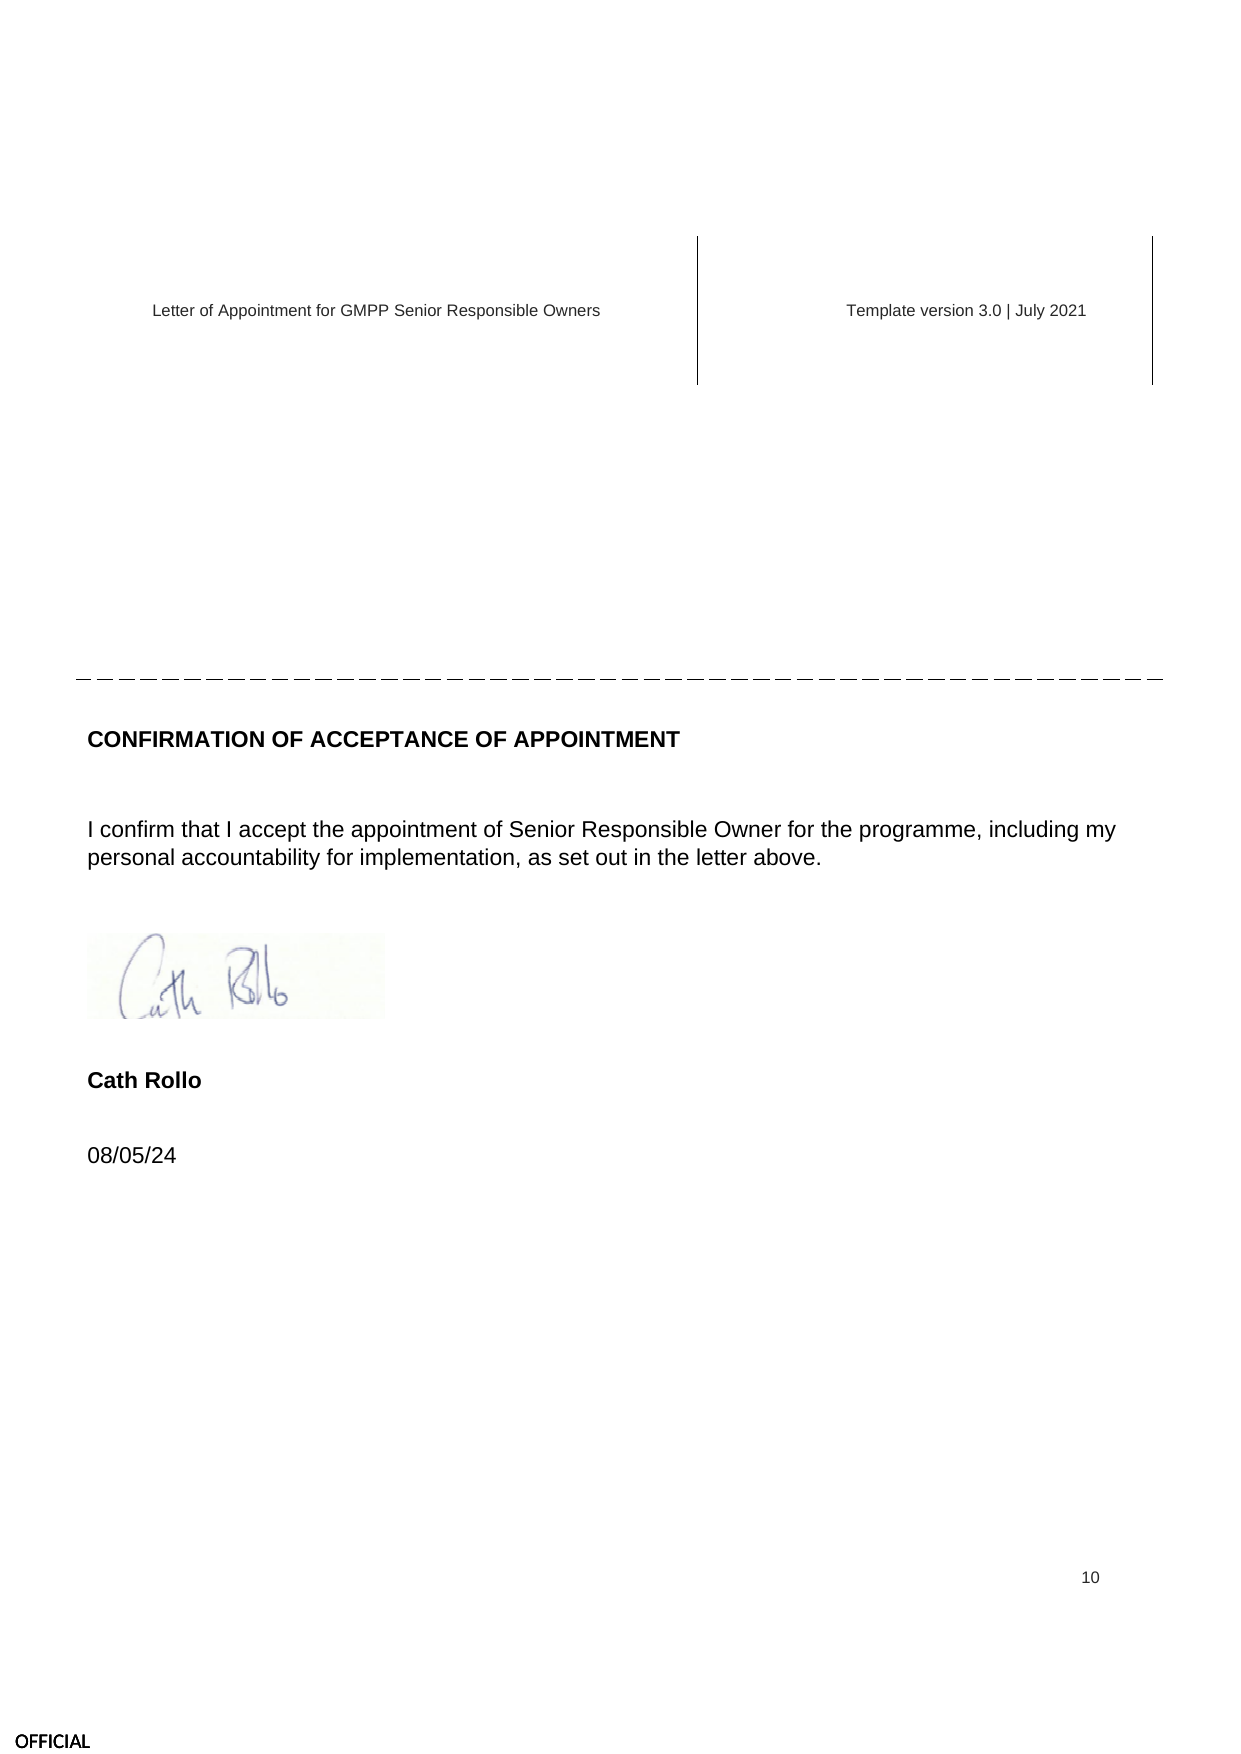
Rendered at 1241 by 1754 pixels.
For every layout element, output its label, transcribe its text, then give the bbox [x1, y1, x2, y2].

table_cell [76, 1113, 1164, 1141]
table_cell Cath Rollo [76, 1067, 1164, 1111]
table_cell [76, 934, 1164, 1036]
table_cell [76, 889, 1164, 933]
table_cell CONFIRMATION OF ACCEPTANCE OF APPOINTMENT [76, 726, 1164, 770]
table_cell [76, 771, 1164, 815]
table_cell I confirm that I accept the appointment of Senior Responsible Owner for the programme, including my personal accountability for implementation, as set out in the letter above. [76, 816, 1164, 888]
table_cell [76, 1038, 1164, 1066]
table_header [76, 679, 1164, 725]
table_cell 08/05/24 [76, 1142, 1164, 1186]
